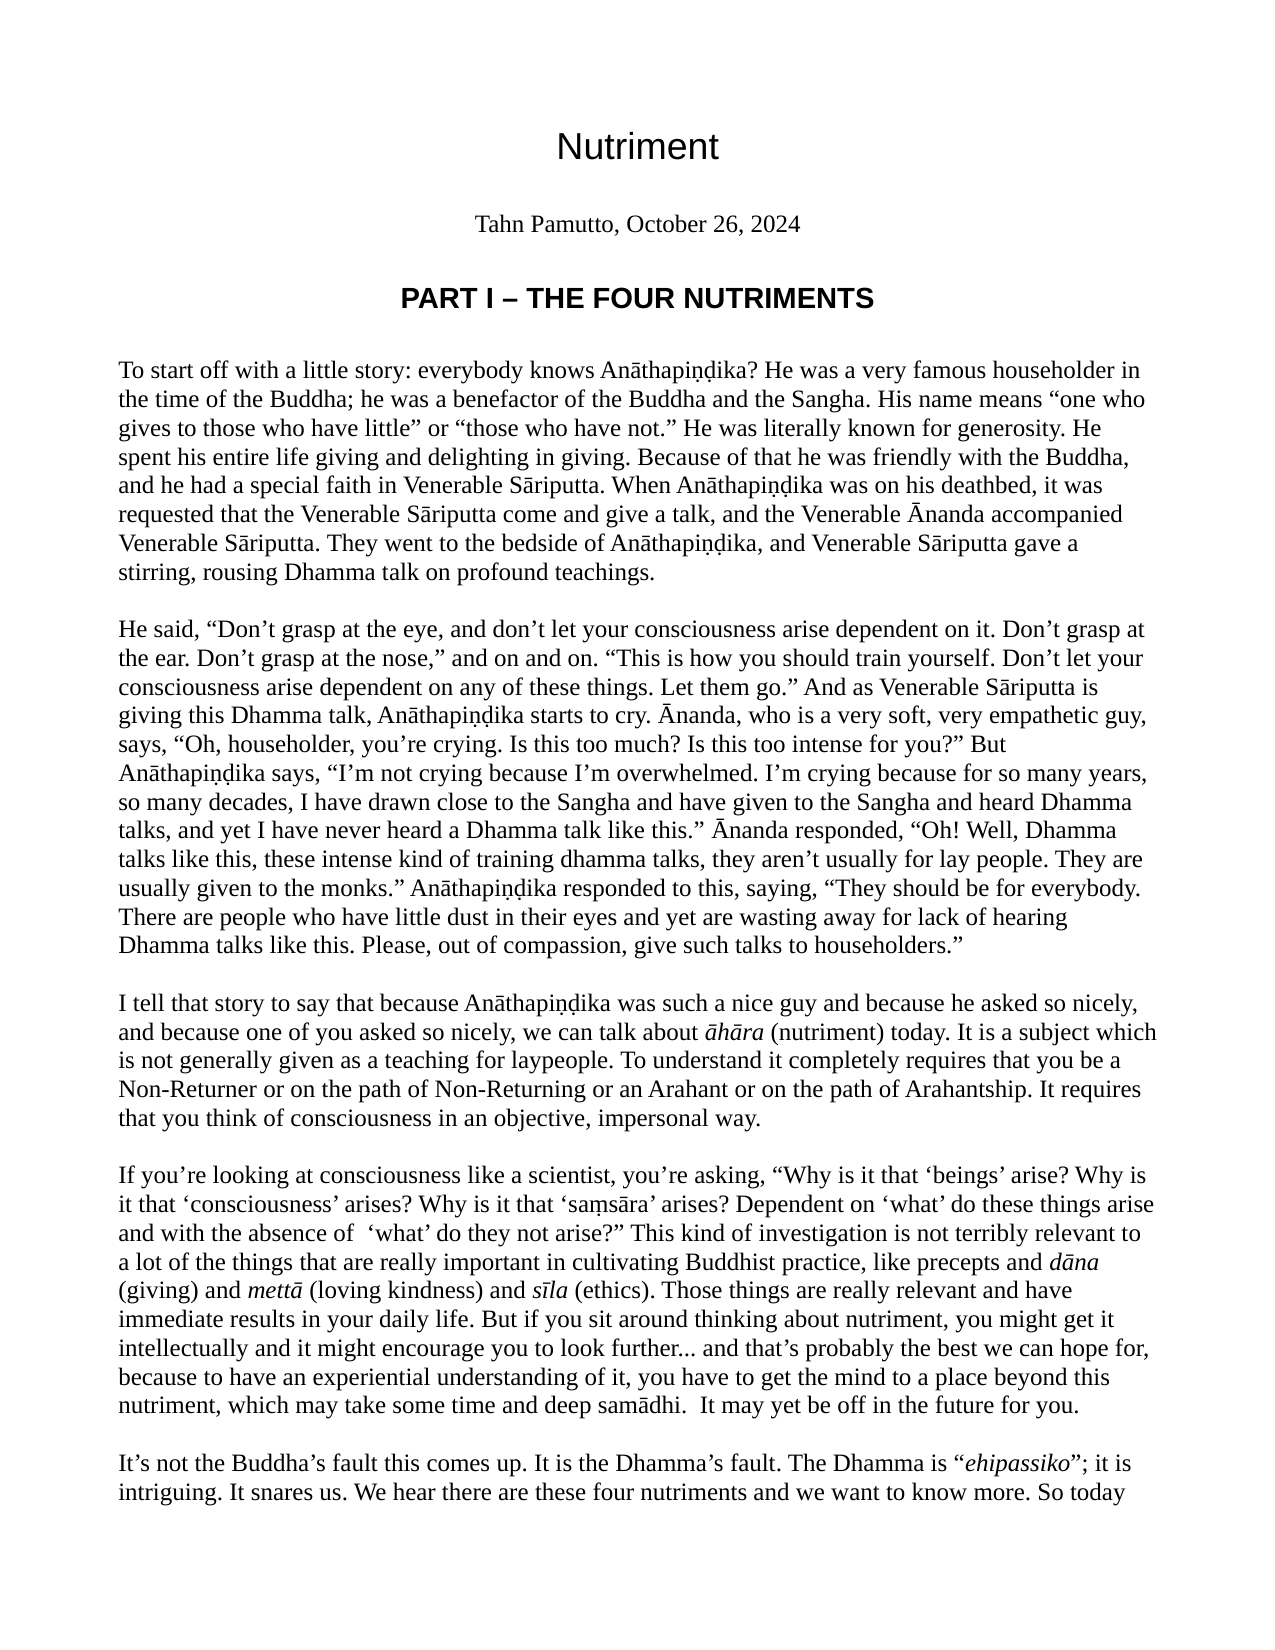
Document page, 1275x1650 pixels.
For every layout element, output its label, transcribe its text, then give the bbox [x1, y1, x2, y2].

subtitle PART I – THE FOUR NUTRIMENTS [118, 281, 1157, 314]
subtitle Nutriment [118, 124, 1157, 167]
text I tell that story to say that because Anāthapiṇḍika was such a nice guy and because he asked so nicely, and because one of you asked so nicely, we can talk about āhāra (nutriment) today. It is a subject which is not generally given as a teaching for laypeople. To understand it completely requires that you be a Non-Returner or on the path of Non-Returning or an Arahant or on the path of Arahantship. It requires that you think of consciousness in an objective, impersonal way. [118, 988, 1157, 1132]
text He said, “Don’t grasp at the eye, and don’t let your consciousness arise dependent on it. Don’t grasp at the ear. Don’t grasp at the nose,” and on and on. “This is how you should train yourself. Don’t let your consciousness arise dependent on any of these things. Let them go.” And as Venerable Sāriputta is giving this Dhamma talk, Anāthapiṇḍika starts to cry. Ānanda, who is a very soft, very empathetic guy, says, “Oh, householder, you’re crying. Is this too much? Is this too intense for you?” But Anāthapiṇḍika says, “I’m not crying because I’m overwhelmed. I’m crying because for so many years, so many decades, I have drawn close to the Sangha and have given to the Sangha and heard Dhamma talks, and yet I have never heard a Dhamma talk like this.” Ānanda responded, “Oh! Well, Dhamma talks like this, these intense kind of training dhamma talks, they aren’t usually for lay people. They are usually given to the monks.” Anāthapiṇḍika responded to this, saying, “They should be for everybody. There are people who have little dust in their eyes and yet are wasting away for lack of hearing Dhamma talks like this. Please, out of compassion, give such talks to householders.” [118, 614, 1157, 959]
text It’s not the Buddha’s fault this comes up. It is the Dhamma’s fault. The Dhamma is “ehipassiko”; it is intriguing. It snares us. We hear there are these four nutriments and we want to know more. So today [118, 1448, 1157, 1506]
text If you’re looking at consciousness like a scientist, you’re asking, “Why is it that ‘beings’ arise? Why is it that ‘consciousness’ arises? Why is it that ‘saṃsāra’ arises? Dependent on ‘what’ do these things arise and with the absence of ‘what’ do they not arise?” This kind of investigation is not terribly relevant to a lot of the things that are really important in cultivating Buddhist practice, like precepts and dāna (giving) and mettā (loving kindness) and sīla (ethics). Those things are really relevant and have immediate results in your daily life. But if you sit around thinking about nutriment, you might get it intellectually and it might encourage you to look further... and that’s probably the best we can hope for, because to have an experiential understanding of it, you have to get the mind to a place beyond this nutriment, which may take some time and deep samādhi. It may yet be off in the future for you. [118, 1161, 1157, 1419]
text Tahn Pamutto, October 26, 2024 [118, 209, 1157, 237]
text To start off with a little story: everybody knows Anāthapiṇḍika? He was a very famous householder in the time of the Buddha; he was a benefactor of the Buddha and the Sangha. His name means “one who gives to those who have little” or “those who have not.” He was literally known for generosity. He spent his entire life giving and delighting in giving. Because of that he was friendly with the Buddha, and he had a special faith in Venerable Sāriputta. When Anāthapiṇḍika was on his deathbed, it was requested that the Venerable Sāriputta come and give a talk, and the Venerable Ānanda accompanied Venerable Sāriputta. They went to the bedside of Anāthapiṇḍika, and Venerable Sāriputta gave a stirring, rousing Dhamma talk on profound teachings. [118, 356, 1157, 586]
